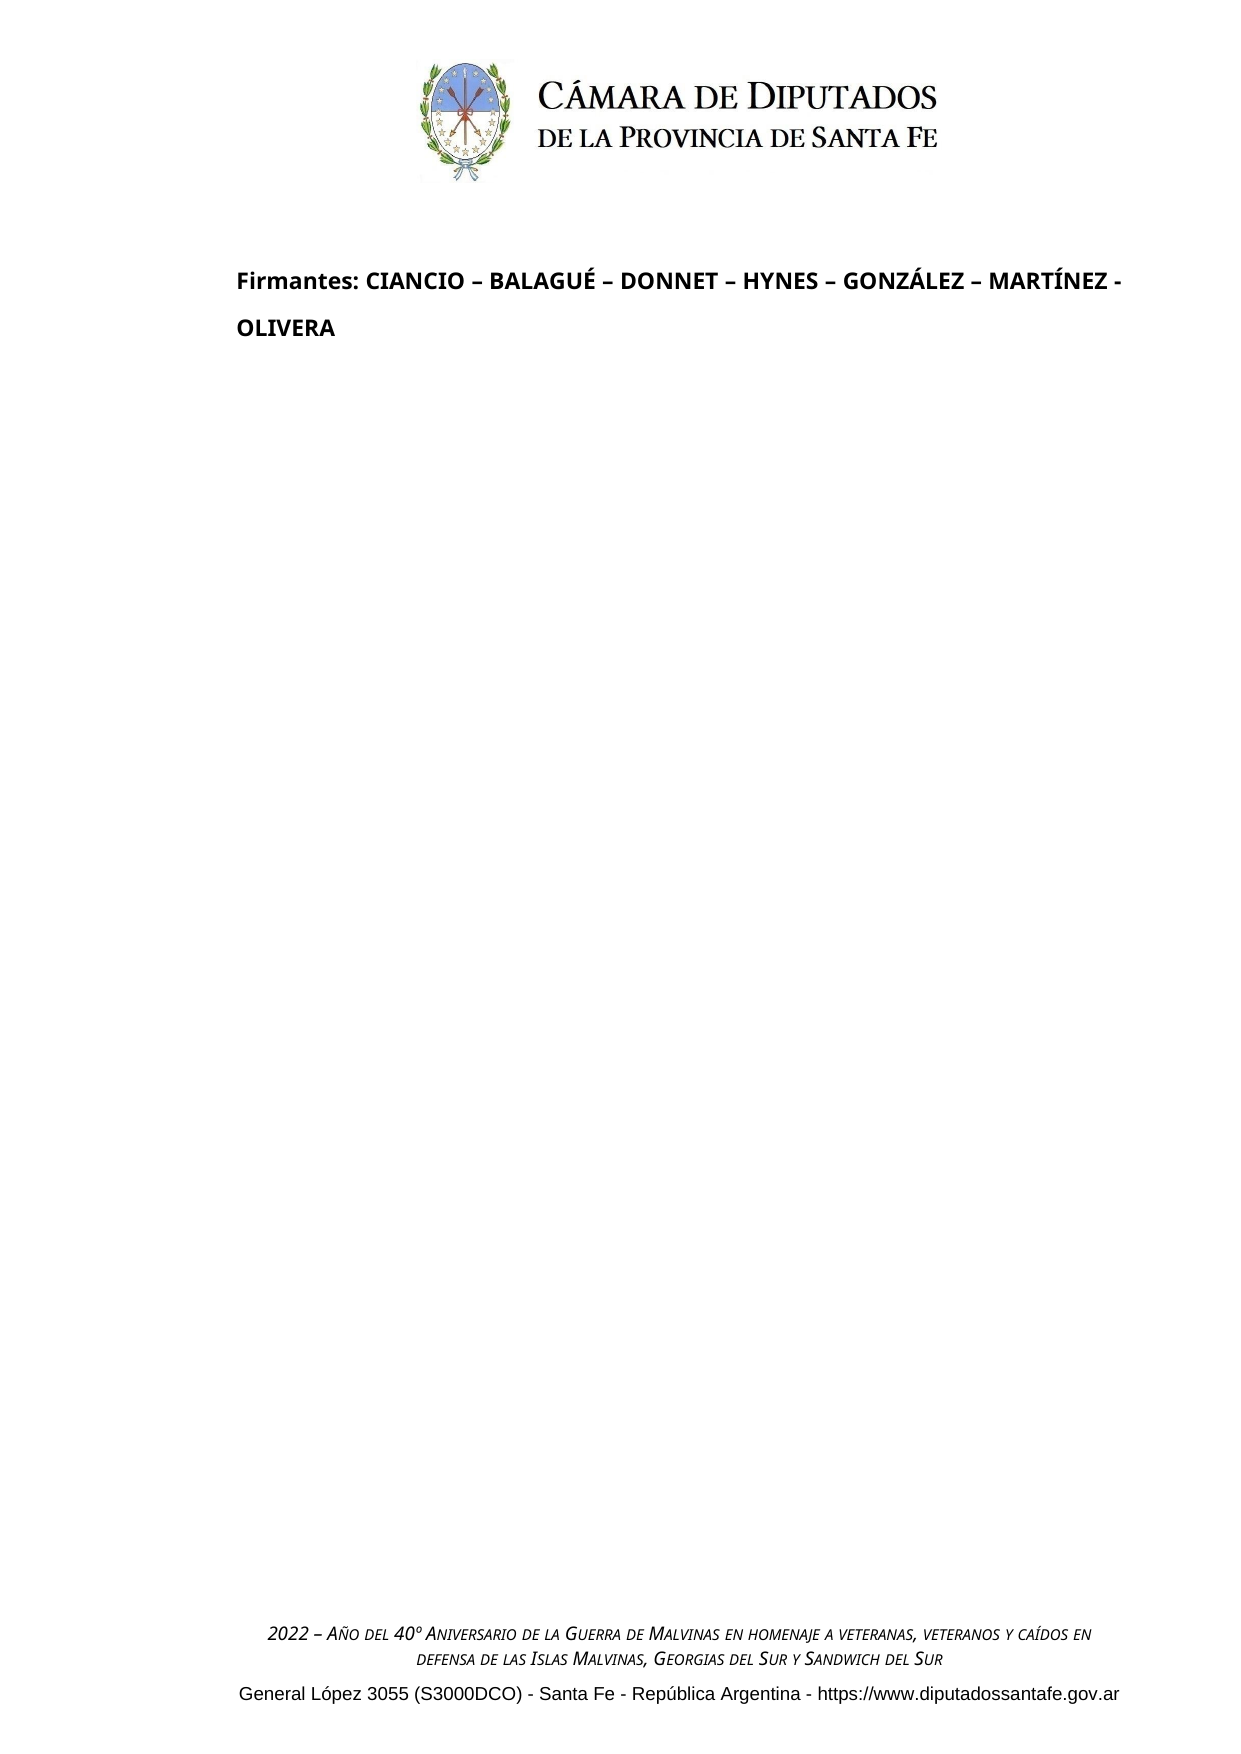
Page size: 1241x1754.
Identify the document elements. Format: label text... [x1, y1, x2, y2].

picture [416, 59, 942, 183]
text Firmantes: CIANCIO – BALAGUÉ – DONNET – HYNES – GONZÁLEZ – MARTÍNEZ - OLIVERA [236, 265, 1122, 343]
